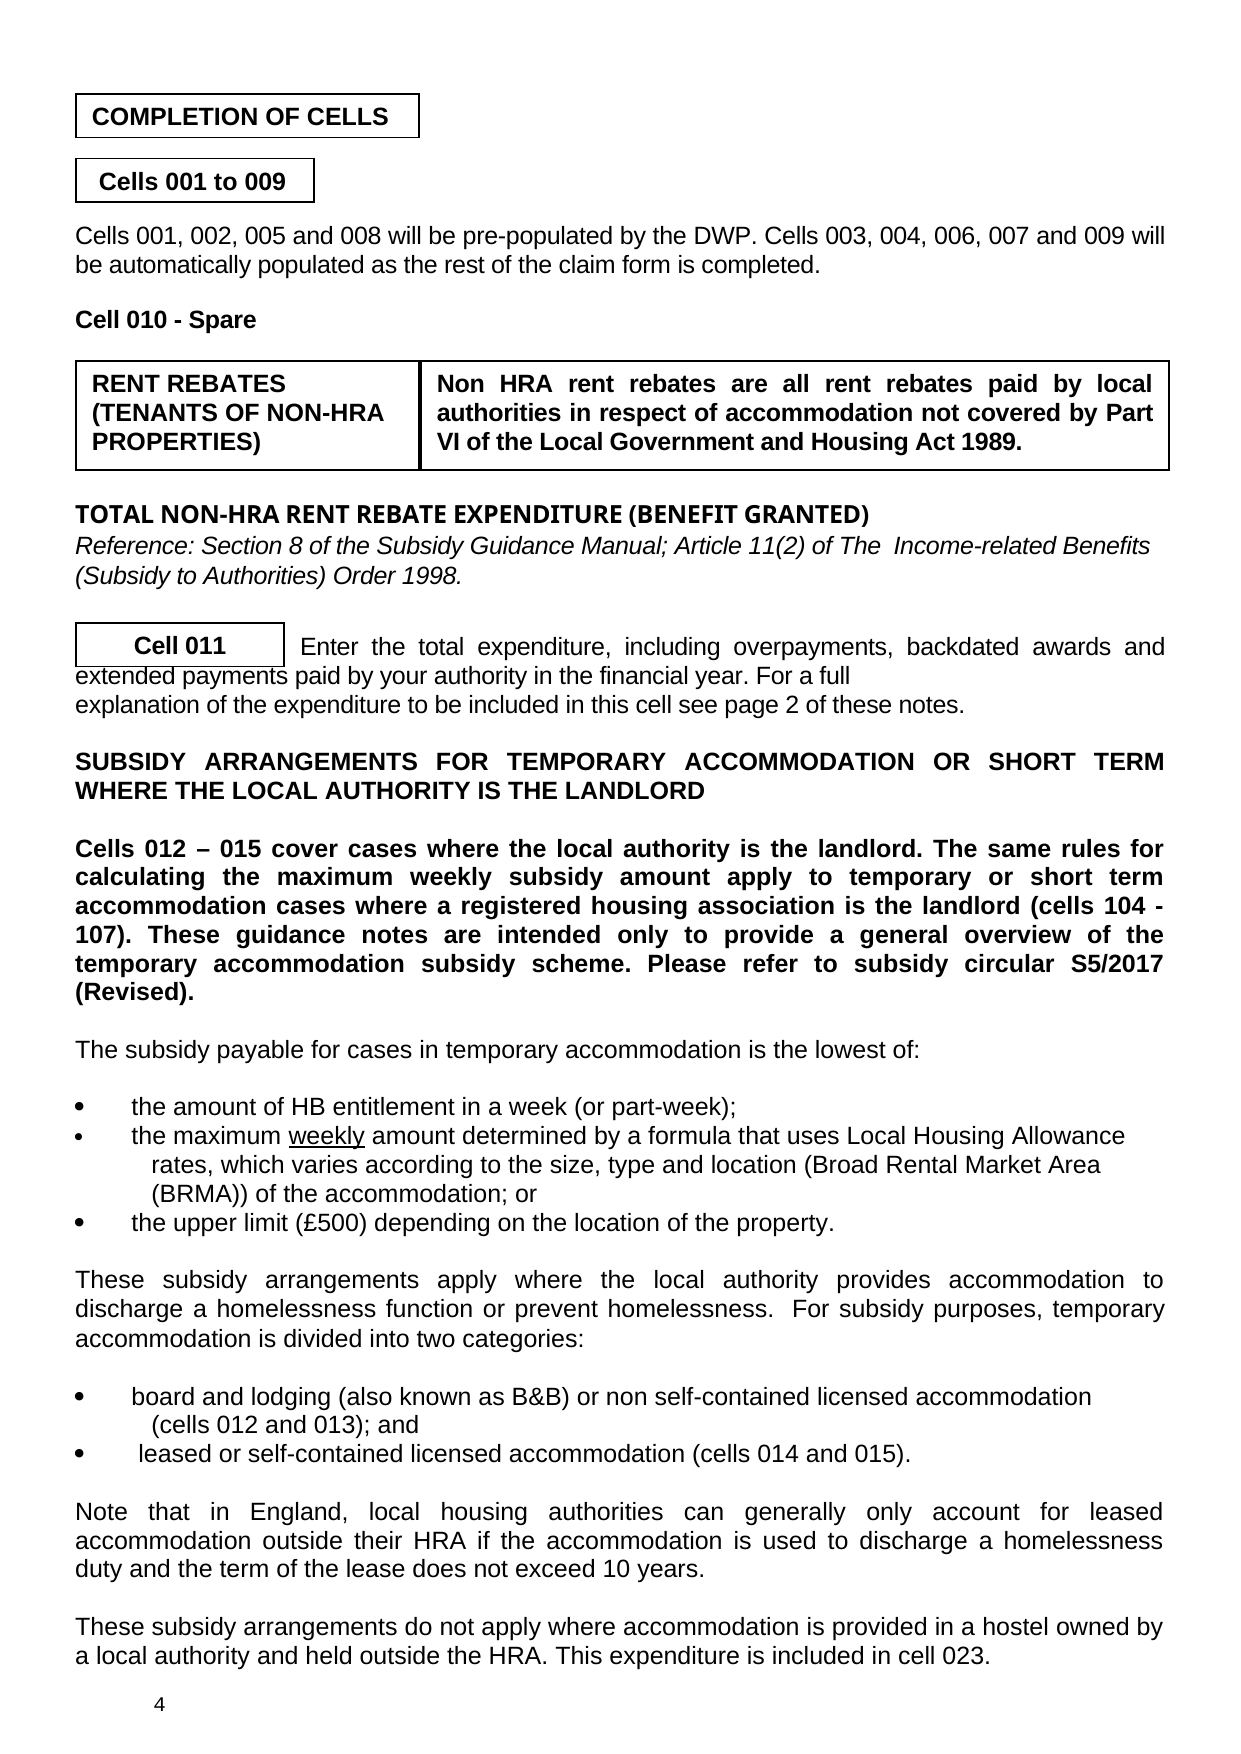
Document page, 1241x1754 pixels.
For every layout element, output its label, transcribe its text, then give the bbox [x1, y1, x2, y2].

text Cell 011 [92, 631, 268, 658]
text Cells 001, 002, 005 and 008 will be pre-populated by the DWP. Cells 003, 004, 006, 007 and 009 will be automatically populated as the rest of the claim form is completed. [75, 221, 1166, 278]
text Non HRA rent rebates are all rent rebates paid by local authorities in respect of accommodation not covered by Part VI of the Local Government and Housing Act 1989. [437, 369, 1153, 455]
text These subsidy arrangements apply where the local authority provides accommodation to discharge a homelessness function or prevent homelessness. For subsidy purposes, temporary accommodation is divided into two categories: [75, 1265, 1166, 1353]
text Note that in England, local housing authorities can generally only account for leased accommodation outside their HRA if the accommodation is used to discharge a homelessness duty and the term of the lease does not exceed 10 years. [75, 1497, 1166, 1583]
text The subsidy payable for cases in temporary accommodation is the lowest of: [75, 1035, 1166, 1064]
text Cells 001 to 009 [92, 167, 298, 194]
text rates, which varies according to the size, type and location (Broad Rental Market Area [75, 1150, 1166, 1179]
text Cell 010 - Spare [75, 305, 1166, 334]
text Enter the total expenditure, including overpayments, backdated awards and extended payments paid by your authority in the financial year. For a full [75, 632, 1166, 690]
text (BRMA)) of the accommodation; or [75, 1179, 1166, 1207]
text explanation of the expenditure to be included in this cell see page 2 of these notes. [75, 690, 1166, 719]
list leased or self-contained licensed accommodation (cells 014 and 015). [75, 1439, 1166, 1468]
text SUBSIDY ARRANGEMENTS FOR TEMPORARY ACCOMMODATION OR SHORT TERM WHERE THE LOCAL AUTHORITY IS THE LANDLORD [75, 747, 1166, 805]
text Reference: Section 8 of the Subsidy Guidance Manual; Article 11(2) of The Income-related Benefits (Subsidy to Authorities) Order 1998. [75, 531, 1166, 589]
text RENT REBATES (TENANTS OF NON-HRA PROPERTIES) [92, 369, 403, 455]
text (cells 012 and 013); and [75, 1411, 1166, 1439]
text These subsidy arrangements do not apply where accommodation is provided in a hostel owned by a local authority and held outside the HRA. This expenditure is included in cell 023. [75, 1612, 1166, 1669]
text COMPLETION OF CELLS [92, 102, 403, 129]
list the upper limit (£500) depending on the location of the property. [75, 1207, 1166, 1236]
text Cells 012 – 015 cover cases where the local authority is the landlord. The same rules for calculating the maximum weekly subsidy amount apply to temporary or short term accommodation cases where a registered housing association is the landlord (cells 104 - 107). These guidance notes are intended only to provide a general overview of the temporary accommodation subsidy scheme. Please refer to subsidy circular S5/2017 (Revised). [75, 834, 1166, 1006]
text TOTAL NON-HRA RENT REBATE EXPENDITURE (BENEFIT GRANTED) [75, 497, 1166, 531]
list the amount of HB entitlement in a week (or part-week); [75, 1092, 1166, 1121]
list board and lodging (also known as B&B) or non self-contained licensed accommodation [75, 1382, 1166, 1411]
list the maximum weekly amount determined by a formula that uses Local Housing Allowance [75, 1121, 1166, 1150]
